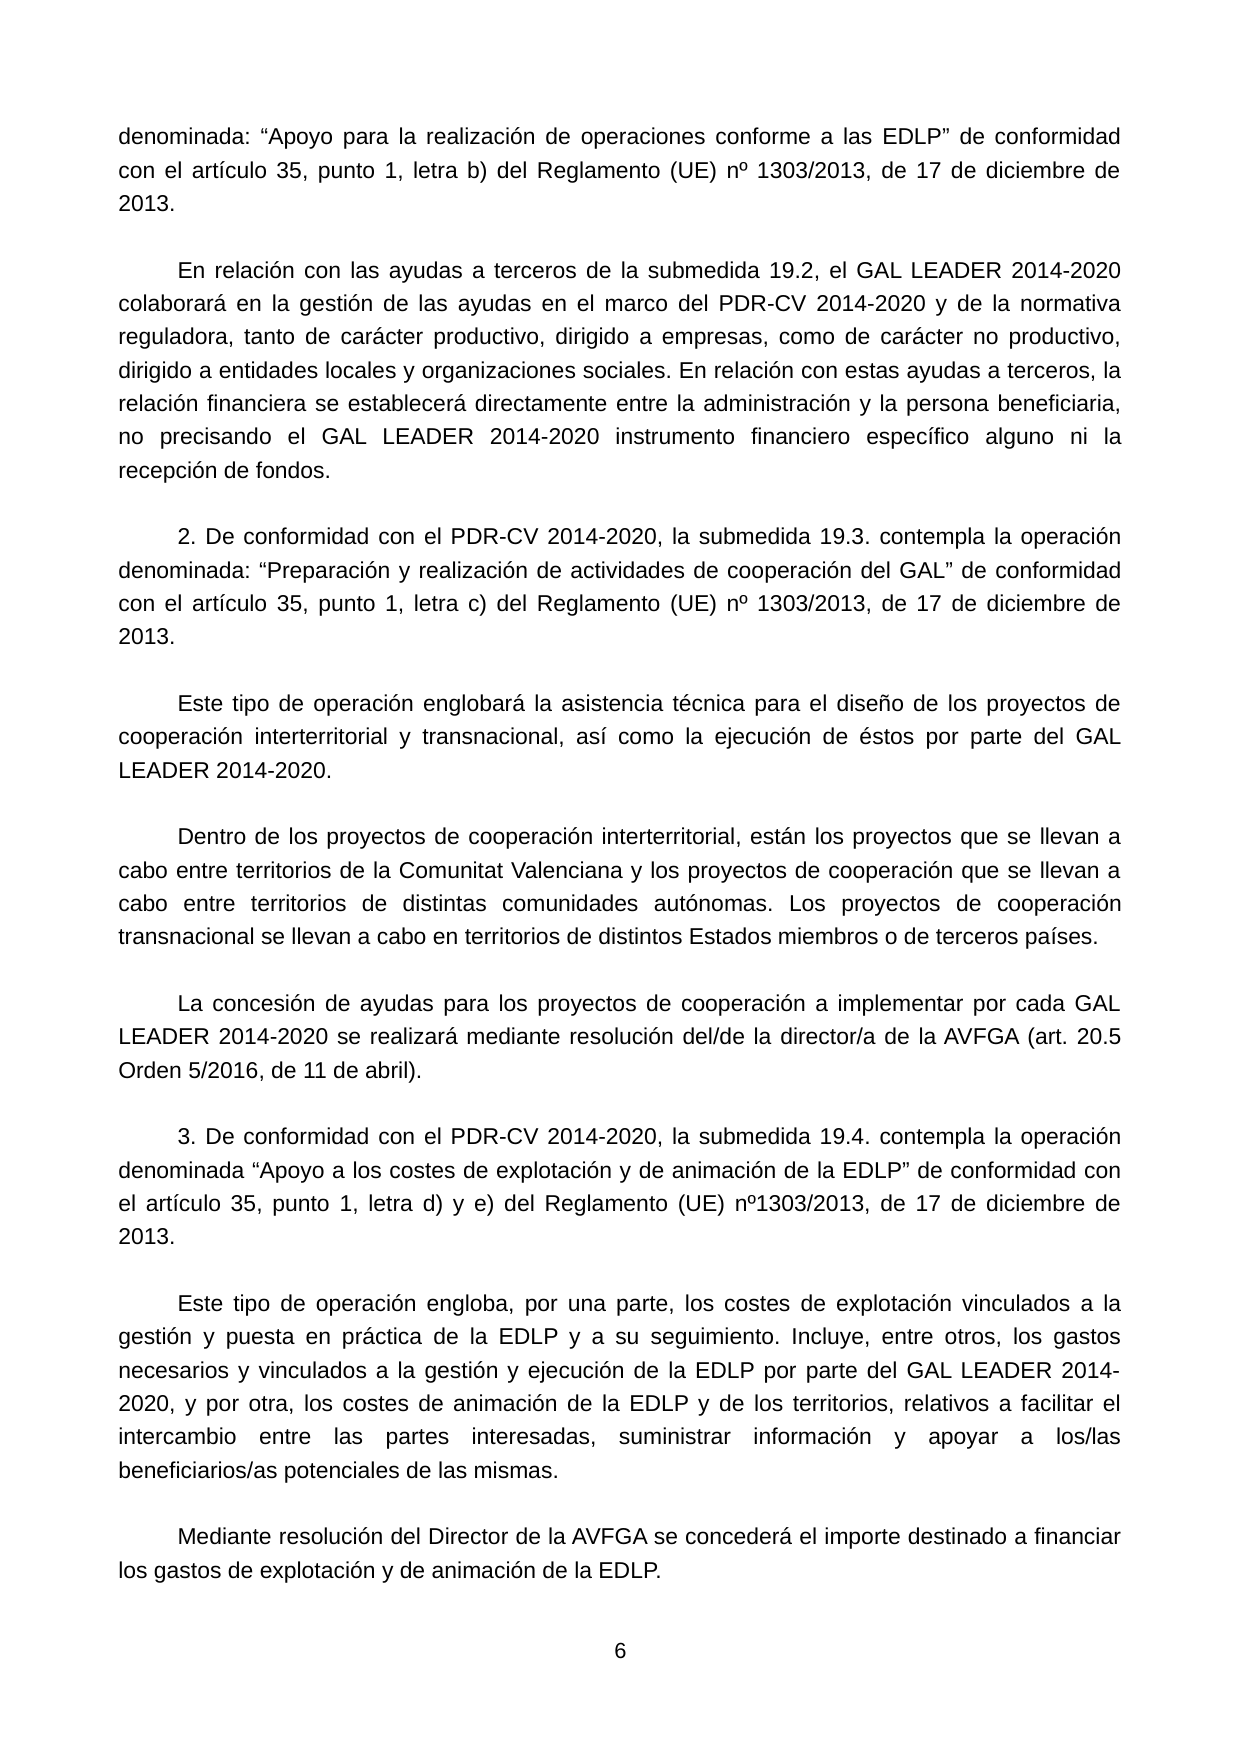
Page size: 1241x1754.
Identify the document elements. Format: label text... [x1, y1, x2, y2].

text denominada: “Apoyo para la realización de operaciones conforme a las EDLP” de conformidad con el artículo 35, punto 1, letra b) del Reglamento (UE) nº 1303/2013, de 17 de diciembre de 2013. [118, 118, 1122, 218]
text La concesión de ayudas para los proyectos de cooperación a implementar por cada GAL LEADER 2014-2020 se realizará mediante resolución del/de la director/a de la AVFGA (art. 20.5 Orden 5/2016, de 11 de abril). [118, 985, 1122, 1085]
text 2. De conformidad con el PDR-CV 2014-2020, la submedida 19.3. contempla la operación denominada: “Preparación y realización de actividades de cooperación del GAL” de conformidad con el artículo 35, punto 1, letra c) del Reglamento (UE) nº 1303/2013, de 17 de diciembre de 2013. [118, 518, 1122, 651]
text En relación con las ayudas a terceros de la submedida 19.2, el GAL LEADER 2014-2020 colaborará en la gestión de las ayudas en el marco del PDR-CV 2014-2020 y de la normativa reguladora, tanto de carácter productivo, dirigido a empresas, como de carácter no productivo, dirigido a entidades locales y organizaciones sociales. En relación con estas ayudas a terceros, la relación financiera se establecerá directamente entre la administración y la persona beneficiaria, no precisando el GAL LEADER 2014-2020 instrumento financiero específico alguno ni la recepción de fondos. [118, 251, 1122, 485]
text 3. De conformidad con el PDR-CV 2014-2020, la submedida 19.4. contempla la operación denominada “Apoyo a los costes de explotación y de animación de la EDLP” de conformidad con el artículo 35, punto 1, letra d) y e) del Reglamento (UE) nº1303/2013, de 17 de diciembre de 2013. [118, 1118, 1122, 1251]
text Este tipo de operación englobará la asistencia técnica para el diseño de los proyectos de cooperación interterritorial y transnacional, así como la ejecución de éstos por parte del GAL LEADER 2014-2020. [118, 685, 1122, 785]
text Este tipo de operación engloba, por una parte, los costes de explotación vinculados a la gestión y puesta en práctica de la EDLP y a su seguimiento. Incluye, entre otros, los gastos necesarios y vinculados a la gestión y ejecución de la EDLP por parte del GAL LEADER 2014-2020, y por otra, los costes de animación de la EDLP y de los territorios, relativos a facilitar el intercambio entre las partes interesadas, suministrar información y apoyar a los/las beneficiarios/as potenciales de las mismas. [118, 1285, 1122, 1485]
text Mediante resolución del Director de la AVFGA se concederá el importe destinado a financiar los gastos de explotación y de animación de la EDLP. [118, 1518, 1122, 1585]
text Dentro de los proyectos de cooperación interterritorial, están los proyectos que se llevan a cabo entre territorios de la Comunitat Valenciana y los proyectos de cooperación que se llevan a cabo entre territorios de distintas comunidades autónomas. Los proyectos de cooperación transnacional se llevan a cabo en territorios de distintos Estados miembros o de terceros países. [118, 818, 1122, 951]
